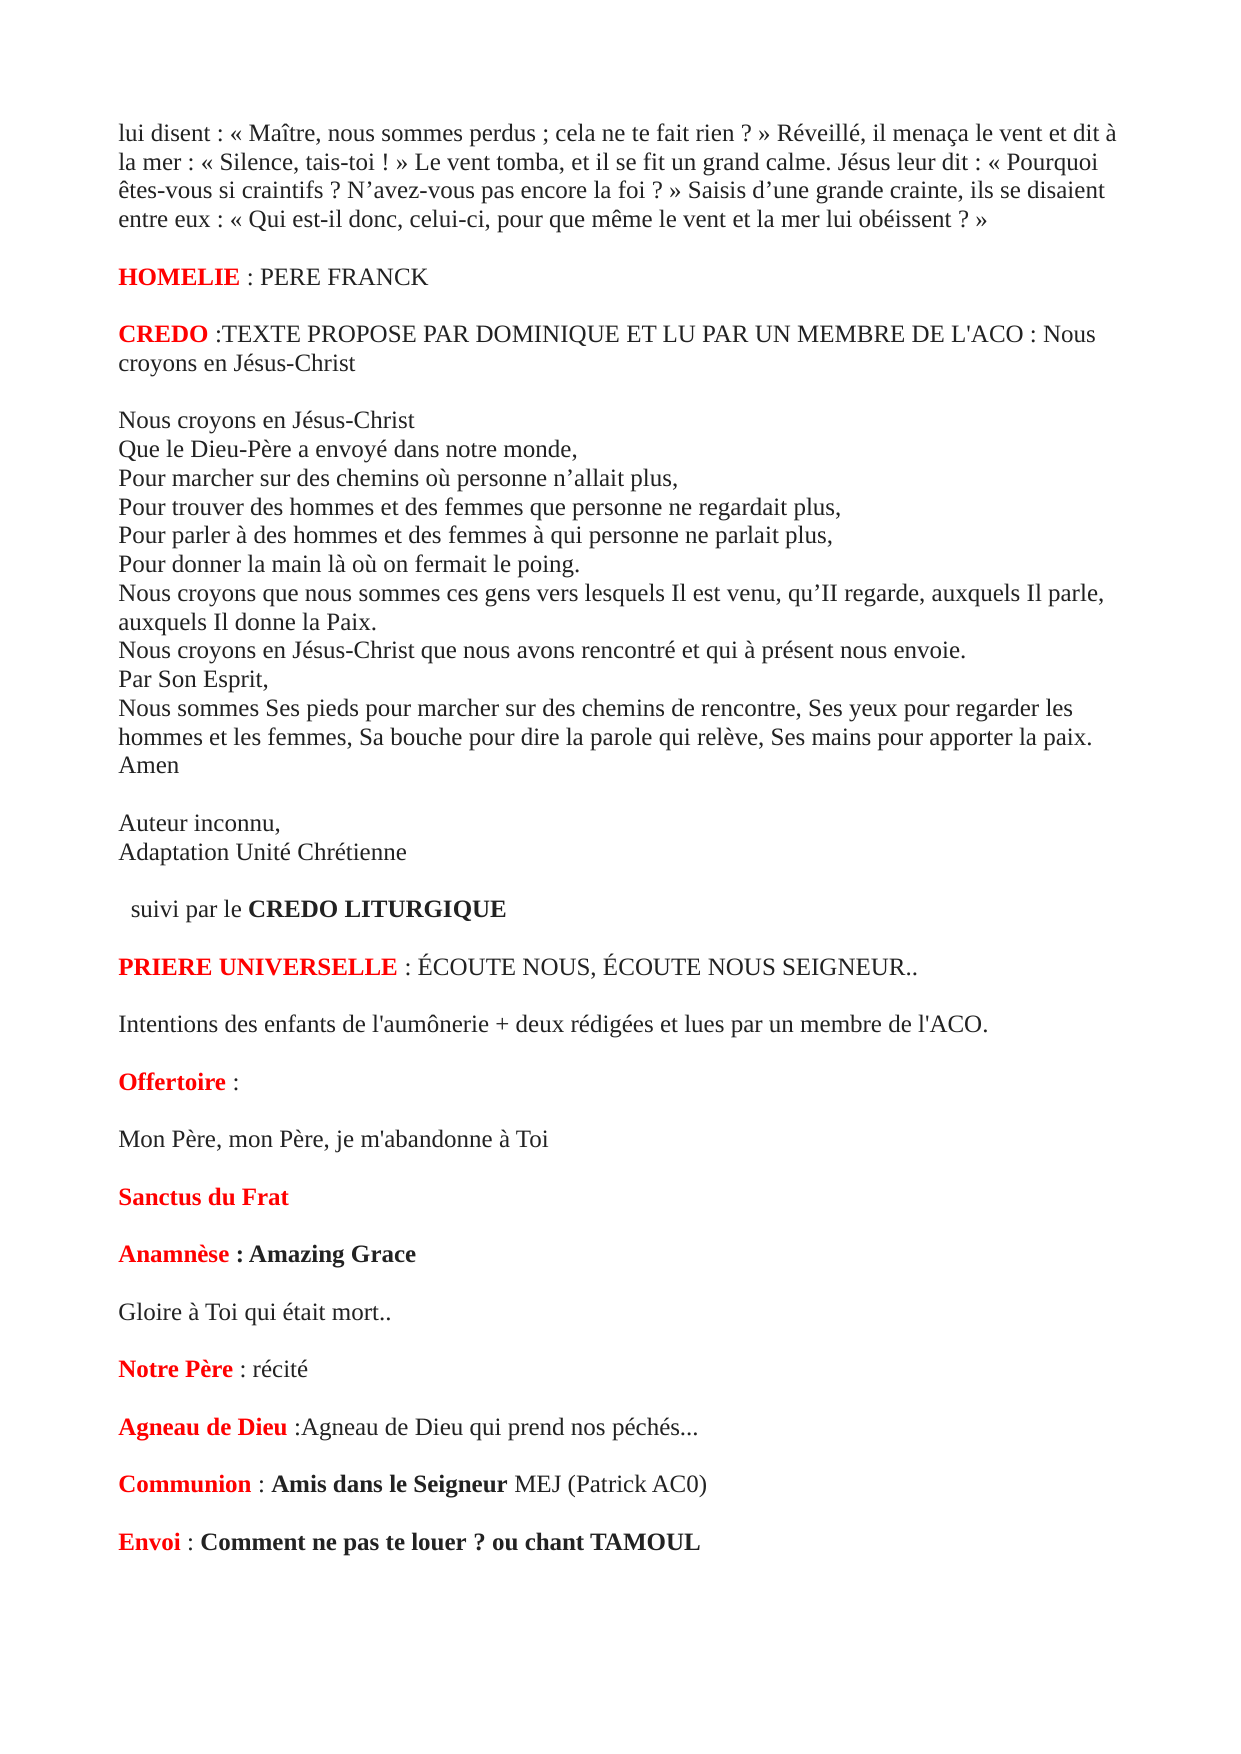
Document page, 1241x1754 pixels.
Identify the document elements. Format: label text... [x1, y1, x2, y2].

text CREDO :TEXTE PROPOSE PAR DOMINIQUE ET LU PAR UN MEMBRE DE L'ACO : Nous croyons en Jésus-Christ [118, 319, 1122, 377]
text lui disent : « Maître, nous sommes perdus ; cela ne te fait rien ? » Réveillé, il menaça le vent et dit à la mer : « Silence, tais-toi ! » Le vent tomba, et il se fit un grand calme. Jésus leur dit : « Pourquoi êtes-vous si craintifs ? N’avez-vous pas encore la foi ? » Saisis d’une grande crainte, ils se disaient entre eux : « Qui est-il donc, celui-ci, pour que même le vent et la mer lui obéissent ? » [118, 118, 1122, 233]
text Envoi : Comment ne pas te louer ? ou chant TAMOUL [118, 1527, 1122, 1556]
text Gloire à Toi qui était mort.. [118, 1297, 1122, 1326]
text Agneau de Dieu :Agneau de Dieu qui prend nos péchés... [118, 1412, 1122, 1441]
text Communion : Amis dans le Seigneur MEJ (Patrick AC0) [118, 1469, 1122, 1498]
text Notre Père : récité [118, 1354, 1122, 1383]
text Offertoire : [118, 1067, 1122, 1096]
text HOMELIE : PERE FRANCK [118, 262, 1122, 291]
text PRIERE UNIVERSELLE : ÉCOUTE NOUS, ÉCOUTE NOUS SEIGNEUR.. [118, 952, 1122, 981]
text Nous croyons en Jésus-Christ Que le Dieu-Père a envoyé dans notre monde, Pour marcher sur des chemins où personne n’allait plus, Pour trouver des hommes et des femmes que personne ne regardait plus, Pour parler à des hommes et des femmes à qui personne ne parlait plus, Pour donner la main là où on fermait le poing. Nous croyons que nous sommes ces gens vers lesquels Il est venu, qu’II regarde, auxquels Il parle, auxquels Il donne la Paix. Nous croyons en Jésus-Christ que nous avons rencontré et qui à présent nous envoie. Par Son Esprit, Nous sommes Ses pieds pour marcher sur des chemins de rencontre, Ses yeux pour regarder les hommes et les femmes, Sa bouche pour dire la parole qui relève, Ses mains pour apporter la paix. Amen Auteur inconnu, Adaptation Unité Chrétienne [118, 406, 1122, 866]
text Anamnèse : Amazing Grace [118, 1239, 1122, 1268]
text Intentions des enfants de l'aumônerie + deux rédigées et lues par un membre de l'ACO. [118, 1009, 1122, 1038]
text Sanctus du Frat [118, 1182, 1122, 1211]
text suivi par le CREDO LITURGIQUE [118, 894, 1122, 923]
text Mon Père, mon Père, je m'abandonne à Toi [118, 1124, 1122, 1153]
